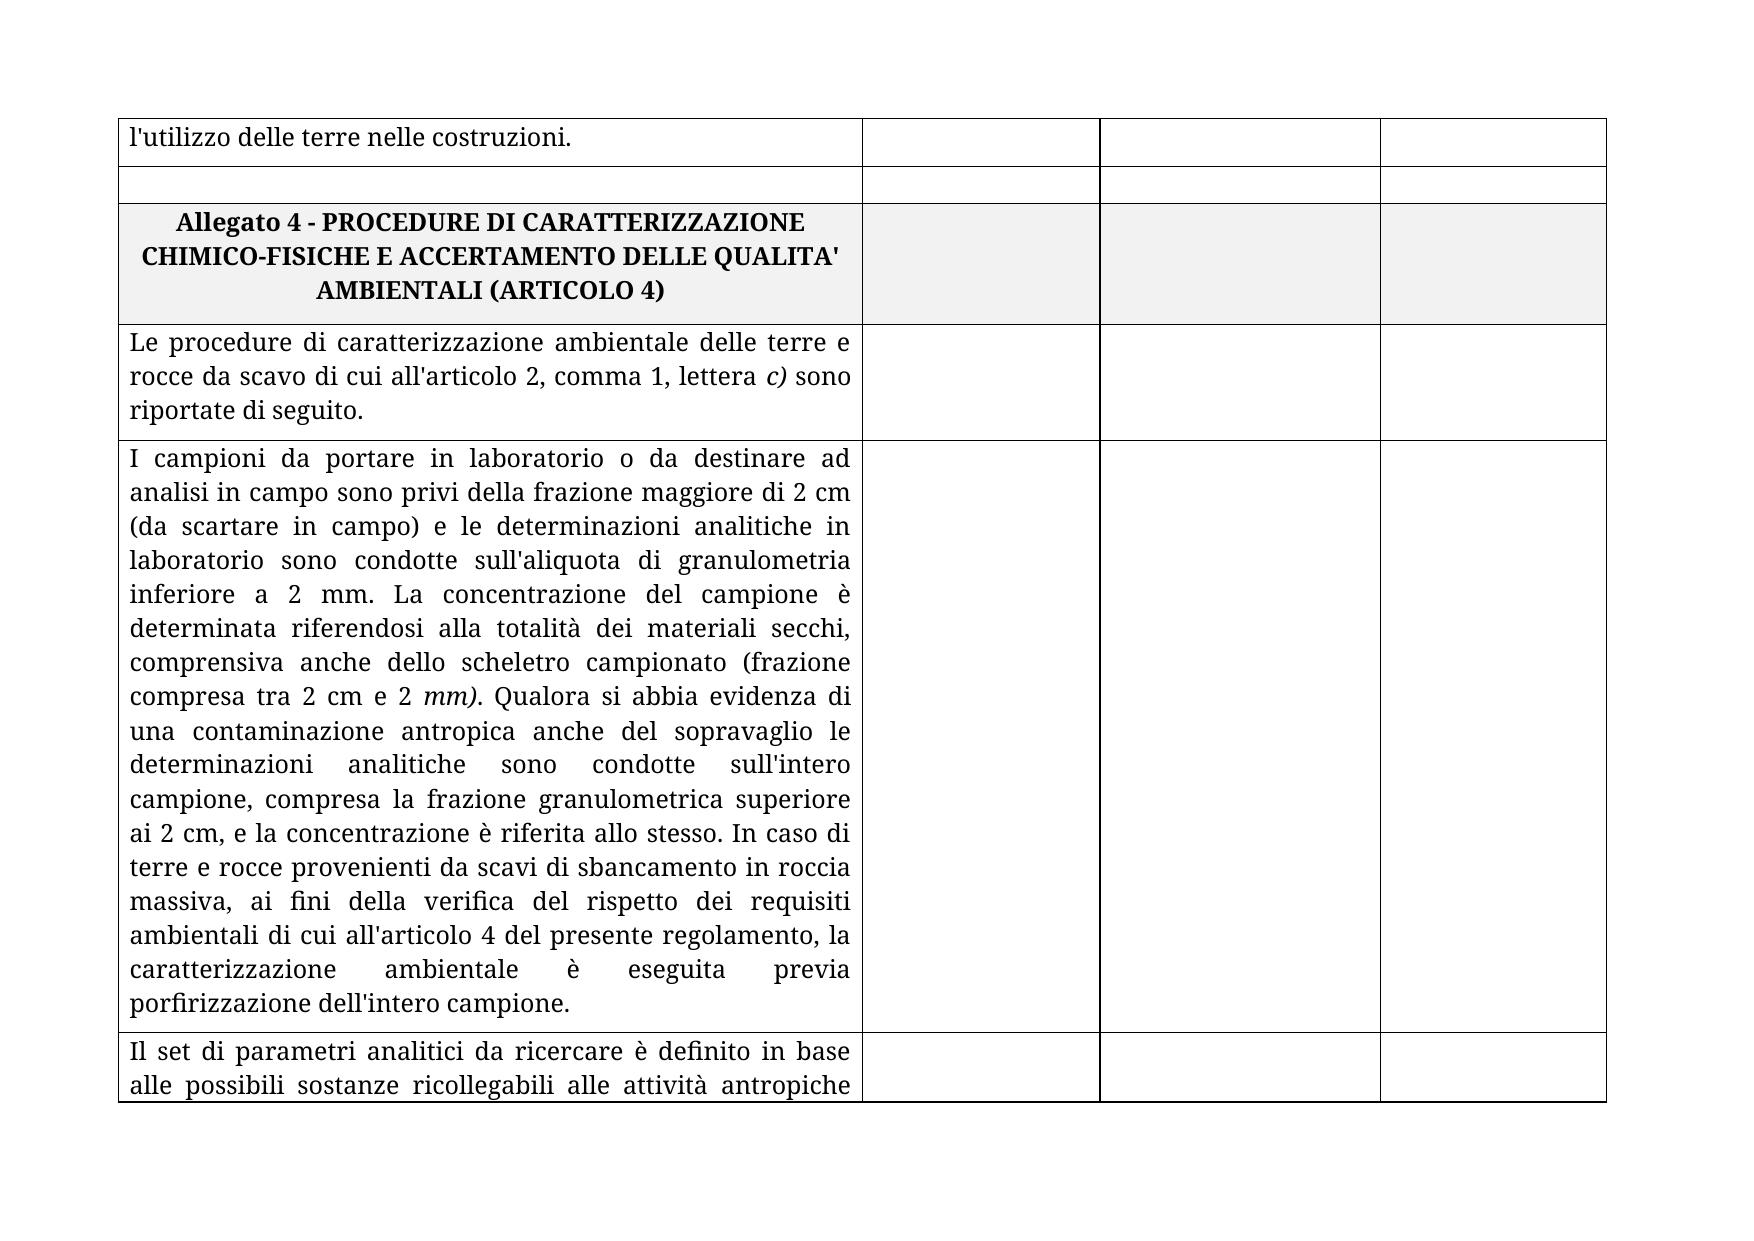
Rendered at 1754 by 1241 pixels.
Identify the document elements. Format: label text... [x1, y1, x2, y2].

table_cell I campioni da portare in laboratorio o da destinare ad analisi in campo sono privi della frazione maggiore di 2 cm (da scartare in campo) e le determinazioni analitiche in laboratorio sono condotte sull'aliquota di granulometria inferiore a 2 mm. La concentrazione del campione è determinata riferendosi alla totalità dei materiali secchi, comprensiva anche dello scheletro campionato (frazione compresa tra 2 cm e 2 mm). Qualora si abbia evidenza di una contaminazione antropica anche del sopravaglio le determinazioni analitiche sono condotte sull'intero campione, compresa la frazione granulometrica superiore ai 2 cm, e la concentrazione è riferita allo stesso. In caso di terre e rocce provenienti da scavi di sbancamento in roccia massiva, ai fini della verifica del rispetto dei requisiti ambientali di cui all'articolo 4 del presente regolamento, la caratterizzazione ambientale è eseguita previa porfirizzazione dell'intero campione. [119, 441, 862, 1032]
table_cell [1381, 204, 1606, 324]
table_cell [863, 167, 1099, 203]
table_cell [863, 325, 1099, 439]
table_cell Allegato 4 - PROCEDURE DI CARATTERIZZAZIONE CHIMICO-FISICHE E ACCERTAMENTO DELLE QUALITA' AMBIENTALI (ARTICOLO 4) [119, 204, 862, 324]
table_cell [863, 204, 1099, 324]
table_cell [1381, 1033, 1606, 1101]
table_cell [1381, 167, 1606, 203]
table_cell Il set di parametri analitici da ricercare è definito in base alle possibili sostanze ricollegabili alle attività antropiche [119, 1033, 862, 1101]
table_cell [1381, 325, 1606, 439]
table_cell [1101, 441, 1380, 1032]
table_cell [1101, 325, 1380, 439]
table_cell l'utilizzo delle terre nelle costruzioni. [119, 119, 862, 166]
table_cell [1101, 167, 1380, 203]
table_cell [863, 119, 1099, 166]
table_cell [863, 1033, 1099, 1101]
table_cell [119, 167, 862, 203]
table_cell Le procedure di caratterizzazione ambientale delle terre e rocce da scavo di cui all'articolo 2, comma 1, lettera c) sono riportate di seguito. [119, 325, 862, 439]
table_cell [1381, 441, 1606, 1032]
table_cell [1381, 119, 1606, 166]
table_cell [1101, 1033, 1380, 1101]
table_cell [1101, 204, 1380, 324]
table_cell [1101, 119, 1380, 166]
table_cell [863, 441, 1099, 1032]
